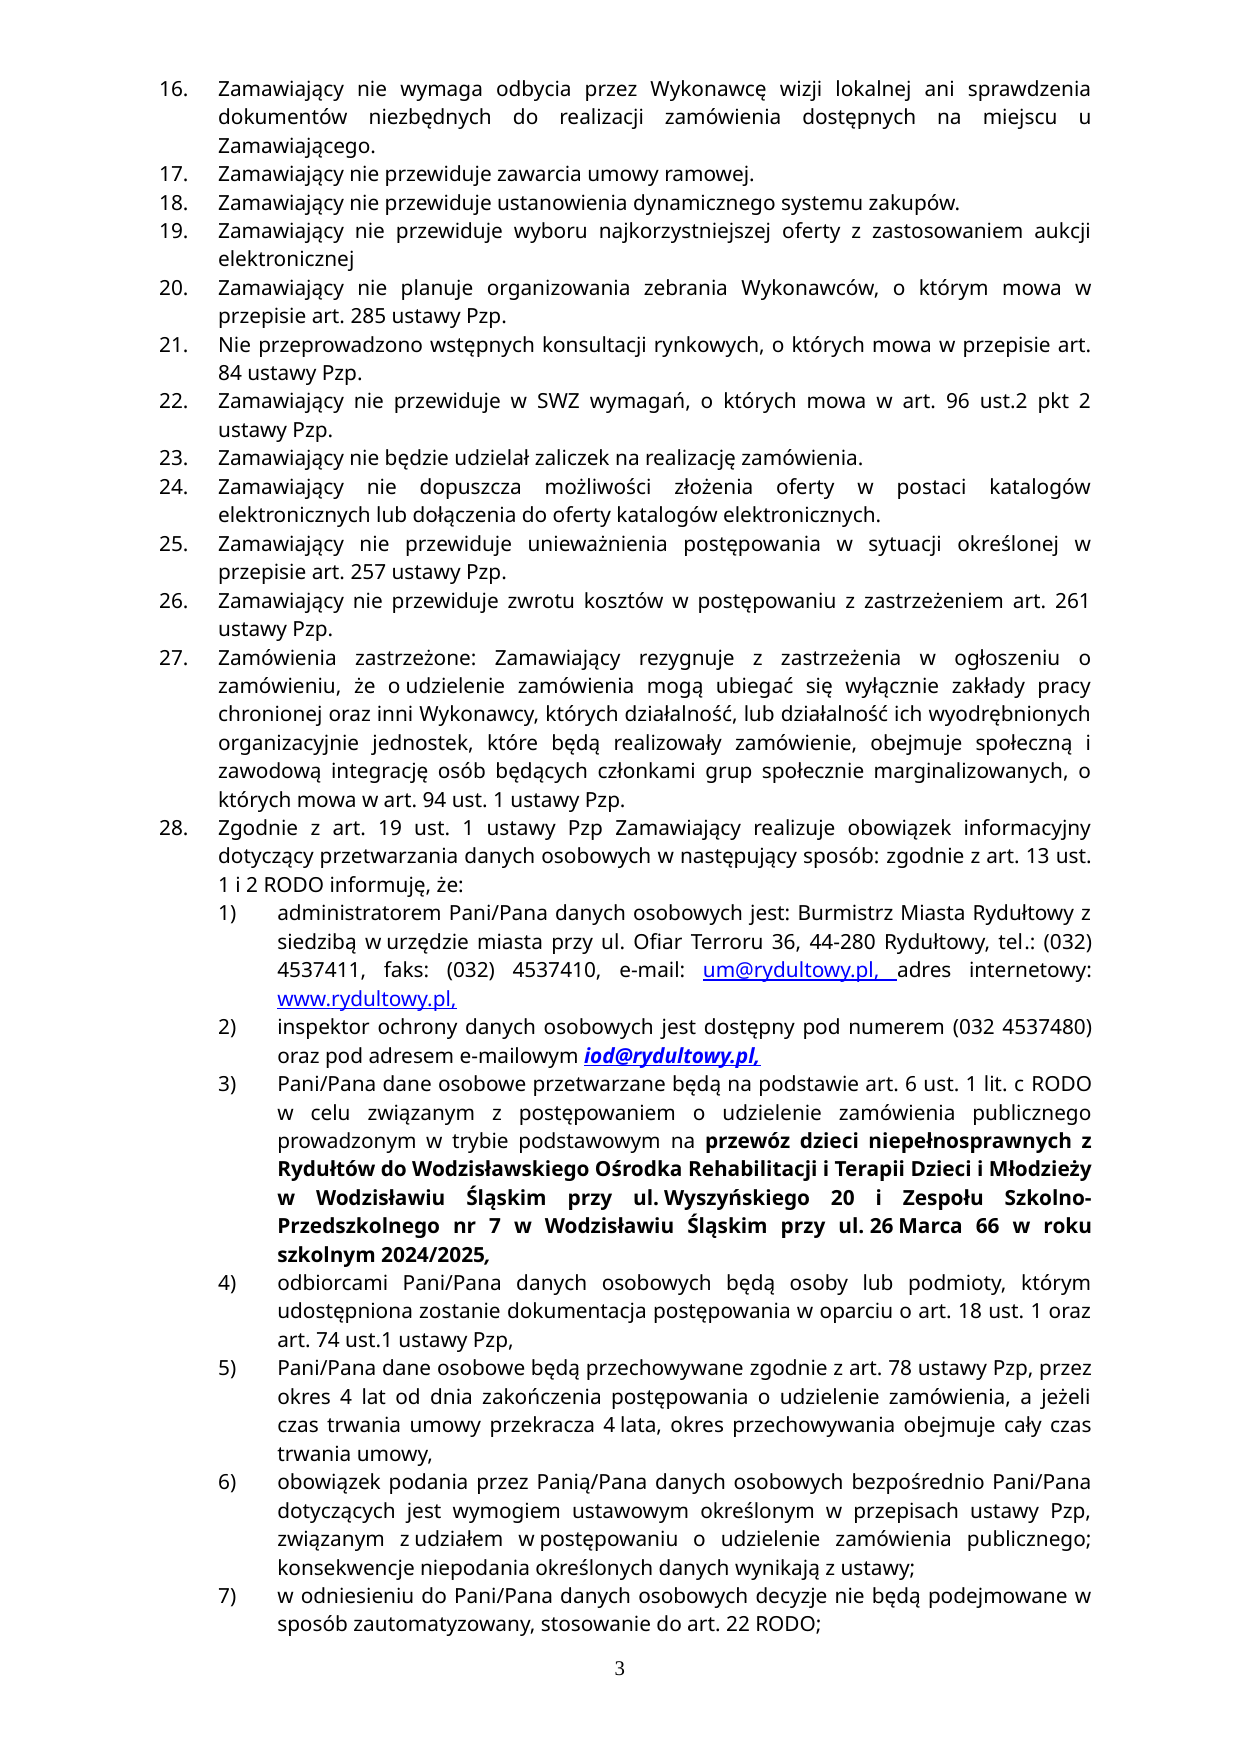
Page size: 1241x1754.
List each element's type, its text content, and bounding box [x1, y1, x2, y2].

list odbiorcami Pani/Pana danych osobowych będą osoby lub podmioty, którym udostępniona zostanie dokumentacja postępowania w oparciu o art. 18 ust. 1 oraz art. 74 ust.1 ustawy Pzp, [218, 1268, 1092, 1353]
list Zamawiający nie wymaga odbycia przez Wykonawcę wizji lokalnej ani sprawdzenia dokumentów niezbędnych do realizacji zamówienia dostępnych na miejscu u Zamawiającego. [159, 74, 1092, 159]
list Nie przeprowadzono wstępnych konsultacji rynkowych, o których mowa w przepisie art. 84 ustawy Pzp. [159, 330, 1092, 387]
list Zamawiający nie planuje organizowania zebrania Wykonawców, o którym mowa w przepisie art. 285 ustawy Pzp. [159, 273, 1092, 330]
list administratorem Pani/Pana danych osobowych jest: Burmistrz Miasta Rydułtowy z siedzibą w urzędzie miasta przy ul. Ofiar Terroru 36, 44-280 Rydułtowy, tel.: (032) 4537411, faks: (032) 4537410, e-mail: um@rydultowy.pl, adres internetowy: www.rydultowy.pl, [218, 898, 1092, 1012]
list Zamawiający nie będzie udzielał zaliczek na realizację zamówienia. [159, 443, 1092, 472]
list Zamawiający nie przewiduje zwrotu kosztów w postępowaniu z zastrzeżeniem art. 261 ustawy Pzp. [159, 586, 1092, 643]
list Zamówienia zastrzeżone: Zamawiający rezygnuje z zastrzeżenia w ogłoszeniu o zamówieniu, że o udzielenie zamówienia mogą ubiegać się wyłącznie zakłady pracy chronionej oraz inni Wykonawcy, których działalność, lub działalność ich wyodrębnionych organizacyjnie jednostek, które będą realizowały zamówienie, obejmuje społeczną i zawodową integrację osób będących członkami grup społecznie marginalizowanych, o których mowa w art. 94 ust. 1 ustawy Pzp. [159, 643, 1092, 813]
list Zamawiający nie przewiduje unieważnienia postępowania w sytuacji określonej w przepisie art. 257 ustawy Pzp. [159, 529, 1092, 586]
list w odniesieniu do Pani/Pana danych osobowych decyzje nie będą podejmowane w sposób zautomatyzowany, stosowanie do art. 22 RODO; [218, 1581, 1092, 1638]
list Zamawiający nie przewiduje w SWZ wymagań, o których mowa w art. 96 ust.2 pkt 2 ustawy Pzp. [159, 387, 1092, 443]
list Zgodnie z art. 19 ust. 1 ustawy Pzp Zamawiający realizuje obowiązek informacyjny dotyczący przetwarzania danych osobowych w następujący sposób: zgodnie z art. 13 ust. 1 i 2 RODO informuję, że: [159, 813, 1092, 898]
list Zamawiający nie przewiduje wyboru najkorzystniejszej oferty z zastosowaniem aukcji elektronicznej [159, 216, 1092, 273]
list Zamawiający nie przewiduje ustanowienia dynamicznego systemu zakupów. [159, 188, 1092, 216]
list inspektor ochrony danych osobowych jest dostępny pod numerem (032 4537480) oraz pod adresem e-mailowym iod@rydultowy.pl, [218, 1012, 1092, 1069]
list obowiązek podania przez Panią/Pana danych osobowych bezpośrednio Pani/Pana dotyczących jest wymogiem ustawowym określonym w przepisach ustawy Pzp, związanym z udziałem w postępowaniu o udzielenie zamówienia publicznego; konsekwencje niepodania określonych danych wynikają z ustawy; [218, 1467, 1092, 1581]
list Zamawiający nie przewiduje zawarcia umowy ramowej. [159, 159, 1092, 188]
list Zamawiający nie dopuszcza możliwości złożenia oferty w postaci katalogów elektronicznych lub dołączenia do oferty katalogów elektronicznych. [159, 472, 1092, 529]
list Pani/Pana dane osobowe będą przechowywane zgodnie z art. 78 ustawy Pzp, przez okres 4 lat od dnia zakończenia postępowania o udzielenie zamówienia, a jeżeli czas trwania umowy przekracza 4 lata, okres przechowywania obejmuje cały czas trwania umowy, [218, 1353, 1092, 1467]
list Pani/Pana dane osobowe przetwarzane będą na podstawie art. 6 ust. 1 lit. c RODO w celu związanym z postępowaniem o udzielenie zamówienia publicznego prowadzonym w trybie podstawowym na przewóz dzieci niepełnosprawnych z Rydułtów do Wodzisławskiego Ośrodka Rehabilitacji i Terapii Dzieci i Młodzieży w Wodzisławiu Śląskim przy ul. Wyszyńskiego 20 i Zespołu Szkolno-Przedszkolnego nr 7 w Wodzisławiu Śląskim przy ul. 26 Marca 66 w roku szkolnym 2024/2025, [218, 1069, 1092, 1268]
